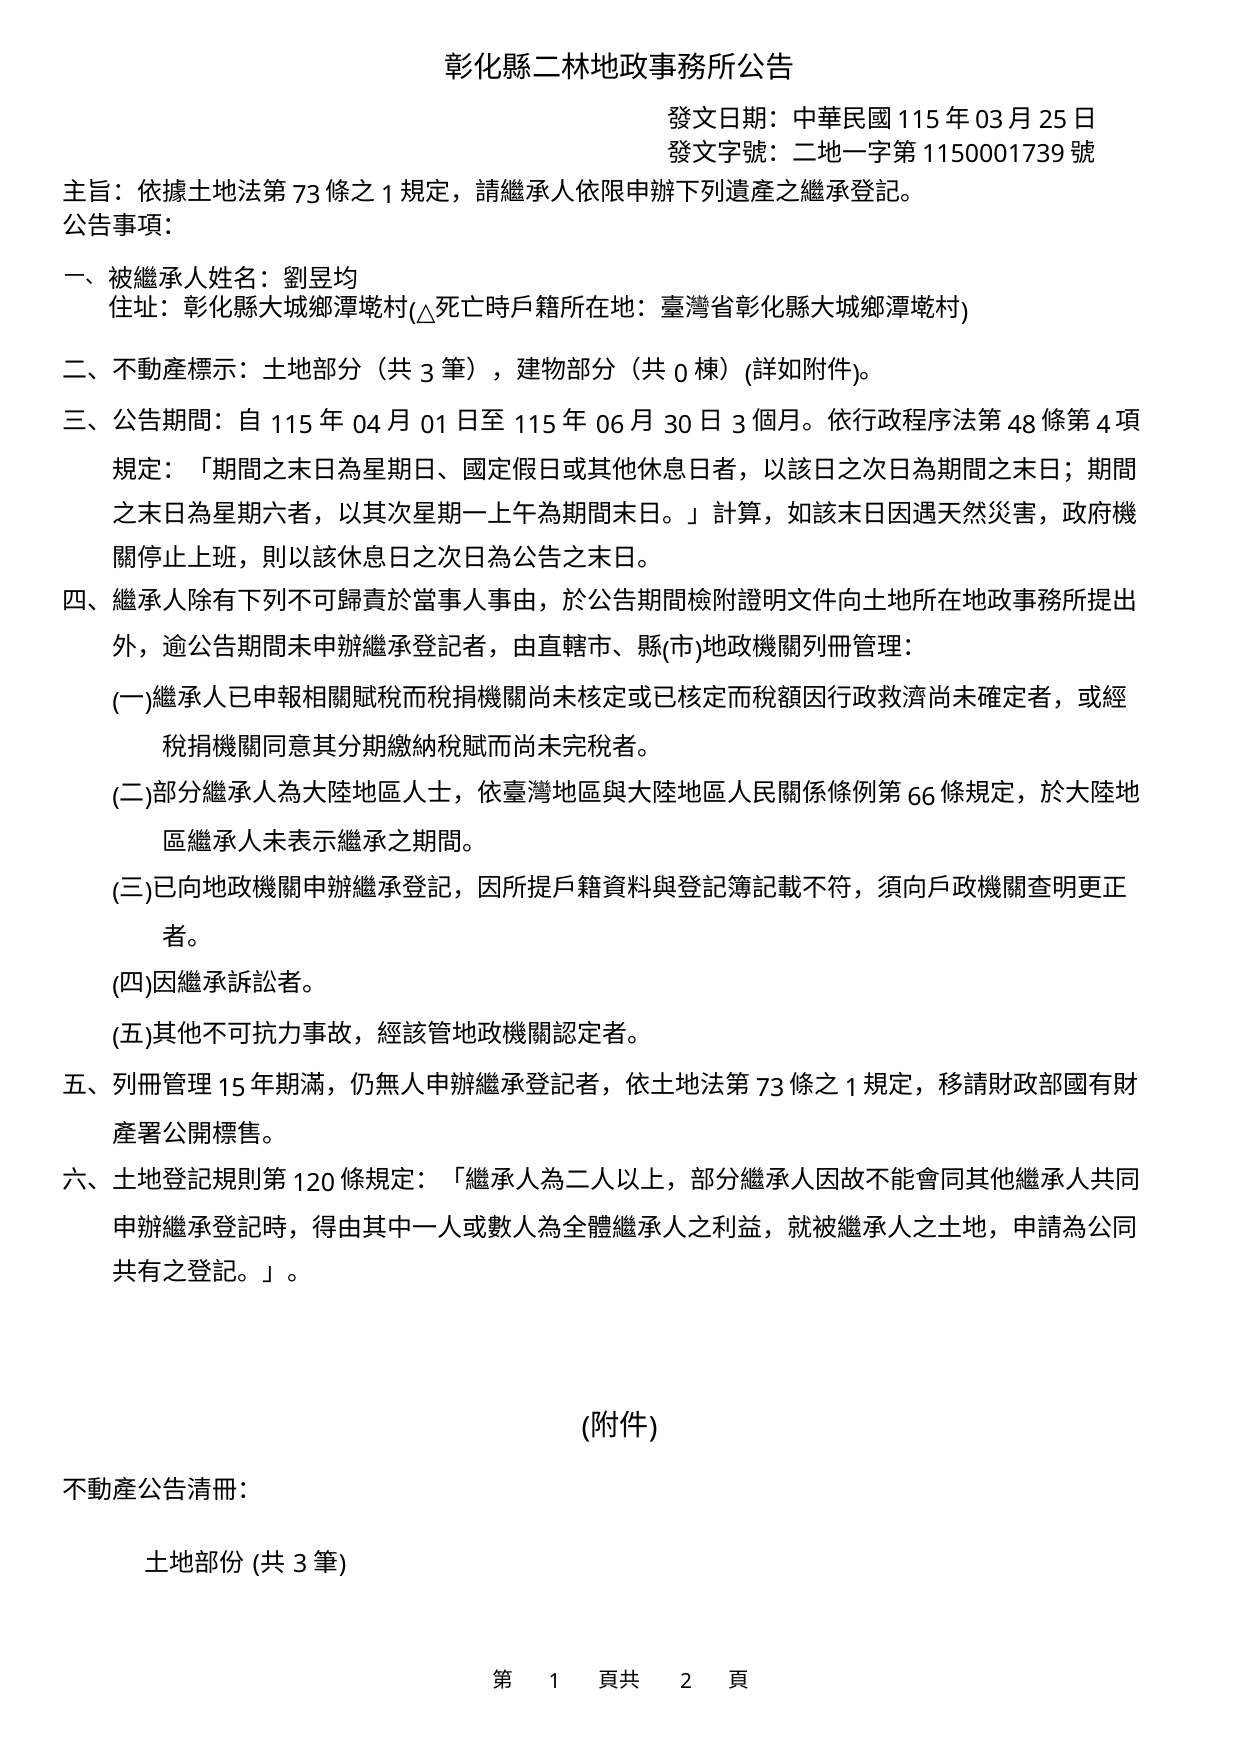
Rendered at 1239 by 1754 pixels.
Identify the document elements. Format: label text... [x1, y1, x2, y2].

table_cell [523, 95, 585, 177]
table_cell 土地部份 (共 3 筆) [62, 1529, 1177, 1600]
table_cell [585, 1600, 653, 1660]
table_cell [0, 264, 62, 315]
table_cell [109, 1660, 482, 1701]
table_header [523, 0, 585, 41]
table_cell [718, 1355, 759, 1395]
table_cell [1177, 1529, 1239, 1600]
table_header [62, 0, 109, 41]
table_cell [483, 95, 523, 177]
table_header [1177, 0, 1239, 41]
table_header [483, 0, 523, 41]
table_cell [0, 315, 62, 356]
table_cell [1177, 95, 1239, 177]
table_header [653, 0, 667, 41]
table_cell [0, 1600, 62, 1660]
table_cell 1 [523, 1660, 585, 1701]
table_cell [109, 1355, 482, 1395]
table_cell [759, 1355, 1177, 1395]
table_cell [585, 95, 653, 177]
table_cell [0, 1456, 62, 1528]
table_cell [1177, 1355, 1239, 1395]
table_cell [0, 177, 62, 264]
table_cell [759, 1660, 1177, 1701]
table_cell [523, 1355, 585, 1395]
table_cell [1177, 41, 1239, 94]
table_cell 二、不動產標示：土地部分（共 3 筆），建物部分（共 0 棟）(詳如附件)。 三、公告期間：自 115 年 04 月 01 日至 115 年 06 月 30 日 3 個月。依行政程序法第48條第4項 規定：「期間之末日為星期日、國定假日或其他休息日者，以該日之次日為期間之末日；期間 之末日為星期六者，以其次星期一上午為期間末日。」計算，如該末日因遇天然災害，政府機 關停止上班，則以該休息日之次日為公告之末日。 四、繼承人除有下列不可歸責於當事人事由，於公告期間檢附證明文件向土地所在地政事務所提出 外，逾公告期間未申辦繼承登記者，由直轄市、縣(市)地政機關列冊管理： (一)繼承人已申報相關賦稅而稅捐機關尚未核定或已核定而稅額因行政救濟尚未確定者，或經 稅捐機關同意其分期繳納稅賦而尚未完稅者。 (二)部分繼承人為大陸地區人士，依臺灣地區與大陸地區人民關係條例第66條規定，於大陸地 區繼承人未表示繼承之期間。 (三)已向地政機關申辦繼承登記，因所提戶籍資料與登記簿記載不符，須向戶政機關查明更正 者。 (四)因繼承訴訟者。 (五)其他不可抗力事故，經該管地政機關認定者。 五、列冊管理15年期滿，仍無人申辦繼承登記者，依土地法第73條之1規定，移請財政部國有財 產署公開標售。 六、土地登記規則第120條規定：「繼承人為二人以上，部分繼承人因故不能會同其他繼承人共同 申辦繼承登記時，得由其中一人或數人為全體繼承人之利益，就被繼承人之土地，申請為公同 共有之登記。」。 [62, 356, 1177, 1354]
table_cell [109, 95, 482, 177]
table_cell 第 [483, 1660, 523, 1701]
table_cell [1177, 1456, 1239, 1528]
table_cell [0, 1660, 62, 1701]
table_cell 頁 [718, 1660, 759, 1701]
table_cell [62, 315, 109, 356]
table_header [109, 0, 482, 41]
table_cell [1177, 356, 1239, 1354]
table_cell [1177, 177, 1239, 264]
table_cell 彰化縣二林地政事務所公告 [62, 41, 1177, 94]
table_cell [653, 95, 667, 177]
table_cell [109, 1600, 482, 1660]
table_cell [1177, 1660, 1239, 1701]
table_cell [0, 356, 62, 1354]
table_header [759, 0, 1177, 41]
table_cell [0, 95, 62, 177]
table_header [718, 0, 759, 41]
table_cell [653, 1355, 667, 1395]
table_cell [62, 1660, 109, 1701]
table_cell [0, 1355, 62, 1395]
table_cell 不動產公告清冊： [62, 1456, 1177, 1528]
table_cell 一、 [62, 264, 109, 315]
table_cell [759, 1600, 1177, 1660]
table_cell 主旨：依據土地法第73條之1規定，請繼承人依限申辦下列遺產之繼承登記。 公告事項： [62, 177, 1177, 264]
table_cell [1177, 1395, 1239, 1456]
table_cell 被繼承人姓名：劉昱均 住址：彰化縣大城鄉潭墘村(△死亡時戶籍所在地：臺灣省彰化縣大城鄉潭墘村) [109, 264, 1177, 356]
table_cell [62, 1600, 109, 1660]
table_header [585, 0, 653, 41]
table_cell [1177, 264, 1239, 315]
table_cell [653, 1600, 667, 1660]
table_cell 頁共 [585, 1660, 653, 1701]
table_cell [1177, 315, 1239, 356]
table_cell [483, 1355, 523, 1395]
table_cell (附件) [62, 1395, 1177, 1456]
table_cell [62, 95, 109, 177]
table_cell [667, 1600, 718, 1660]
table_cell [0, 41, 62, 94]
table_cell [585, 1355, 653, 1395]
table_cell [0, 1529, 62, 1600]
table_cell [0, 1395, 62, 1456]
table_cell [1177, 1600, 1239, 1660]
table_cell [718, 1600, 759, 1660]
table_cell [523, 1600, 585, 1660]
table_header [0, 0, 62, 41]
table_cell [62, 1355, 109, 1395]
table_cell [667, 1355, 718, 1395]
table_cell 2 [653, 1660, 718, 1701]
table_cell 發文日期：中華民國115年03月25日 發文字號：二地一字第1150001739號 [667, 95, 1177, 177]
table_header [667, 0, 718, 41]
table_cell [483, 1600, 523, 1660]
